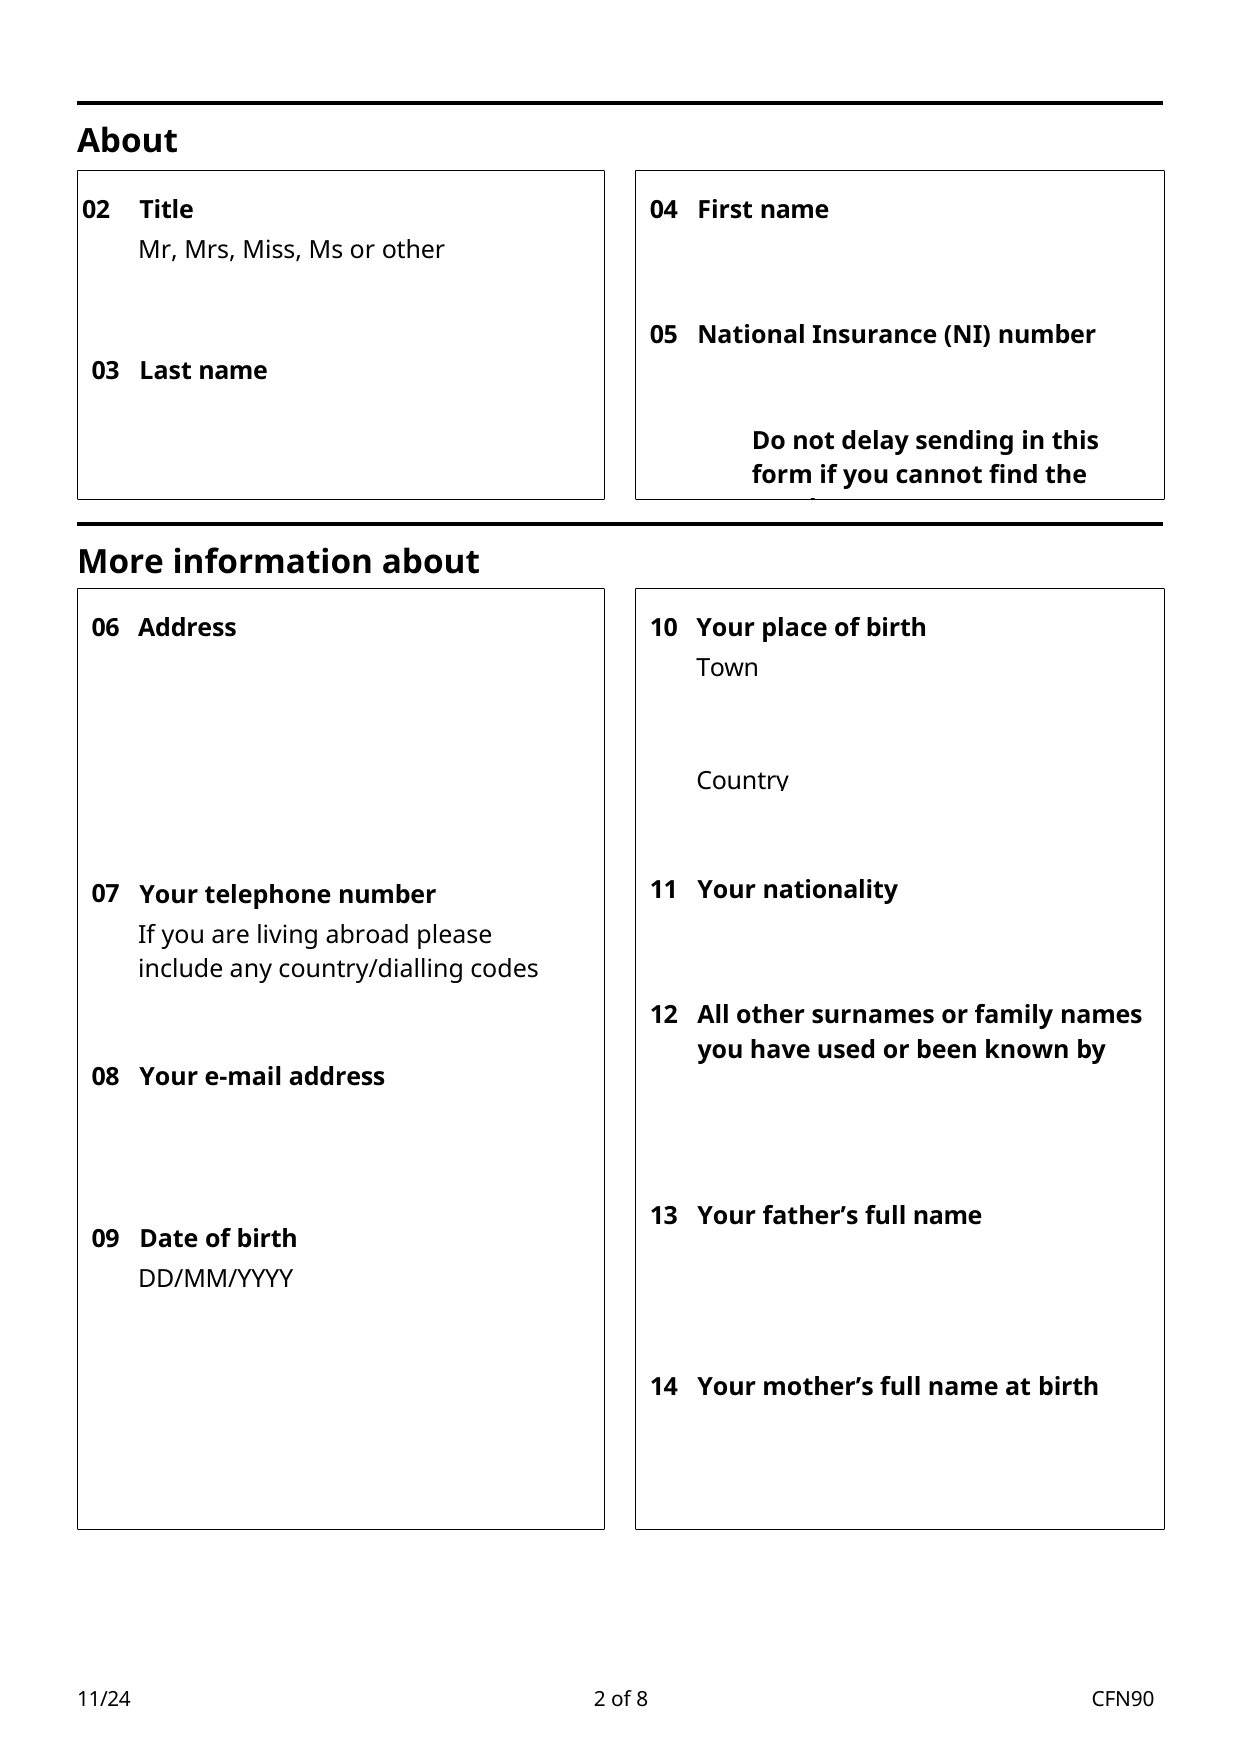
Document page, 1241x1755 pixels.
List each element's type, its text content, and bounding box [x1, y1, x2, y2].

text 11 [649, 875, 687, 904]
text Your nationality [697, 876, 1164, 904]
text 05 [649, 321, 687, 349]
text 14 [649, 1372, 687, 1401]
text All other surnames or family names [697, 1001, 1164, 1029]
text 13 [649, 1201, 687, 1230]
text If you are living abroad please include any country/dialling codes [138, 916, 568, 984]
text DD/MM/YYYY [138, 1261, 604, 1295]
text Your e-mail address [139, 1063, 604, 1092]
text First name [697, 196, 1164, 224]
text Mr, Mrs, Miss, Ms or other [138, 231, 604, 265]
text 10 [649, 613, 687, 642]
text 08 [91, 1062, 129, 1092]
text About you [77, 117, 237, 160]
text Country [696, 763, 1164, 797]
text 03 [91, 356, 129, 386]
text More information about you [77, 538, 514, 581]
text Title [139, 196, 604, 224]
text 04 [649, 195, 687, 224]
text Your mother’s full name at birth [697, 1373, 1164, 1401]
text Date of birth [139, 1225, 604, 1253]
text 2 of 8 [593, 1684, 648, 1712]
text 02 [82, 195, 113, 224]
text Address [138, 613, 604, 642]
text Town [696, 649, 1164, 683]
text Do not delay sending in this form if you cannot find the number. [752, 422, 1147, 499]
text 11/24 [77, 1684, 133, 1712]
text Your place of birth [696, 613, 1164, 642]
text 09 [91, 1224, 129, 1253]
text 12 [649, 1001, 687, 1029]
text Postcode [139, 797, 604, 831]
text 07 [91, 880, 129, 909]
text CFN901 [1091, 1684, 1165, 1712]
text Your telephone number [139, 880, 604, 909]
text Last name [139, 357, 604, 386]
text 06 [91, 613, 129, 642]
text you have used or been known by [697, 1031, 1164, 1065]
text Your father’s full name [697, 1202, 1164, 1230]
text National Insurance (NI) number [697, 321, 1164, 349]
